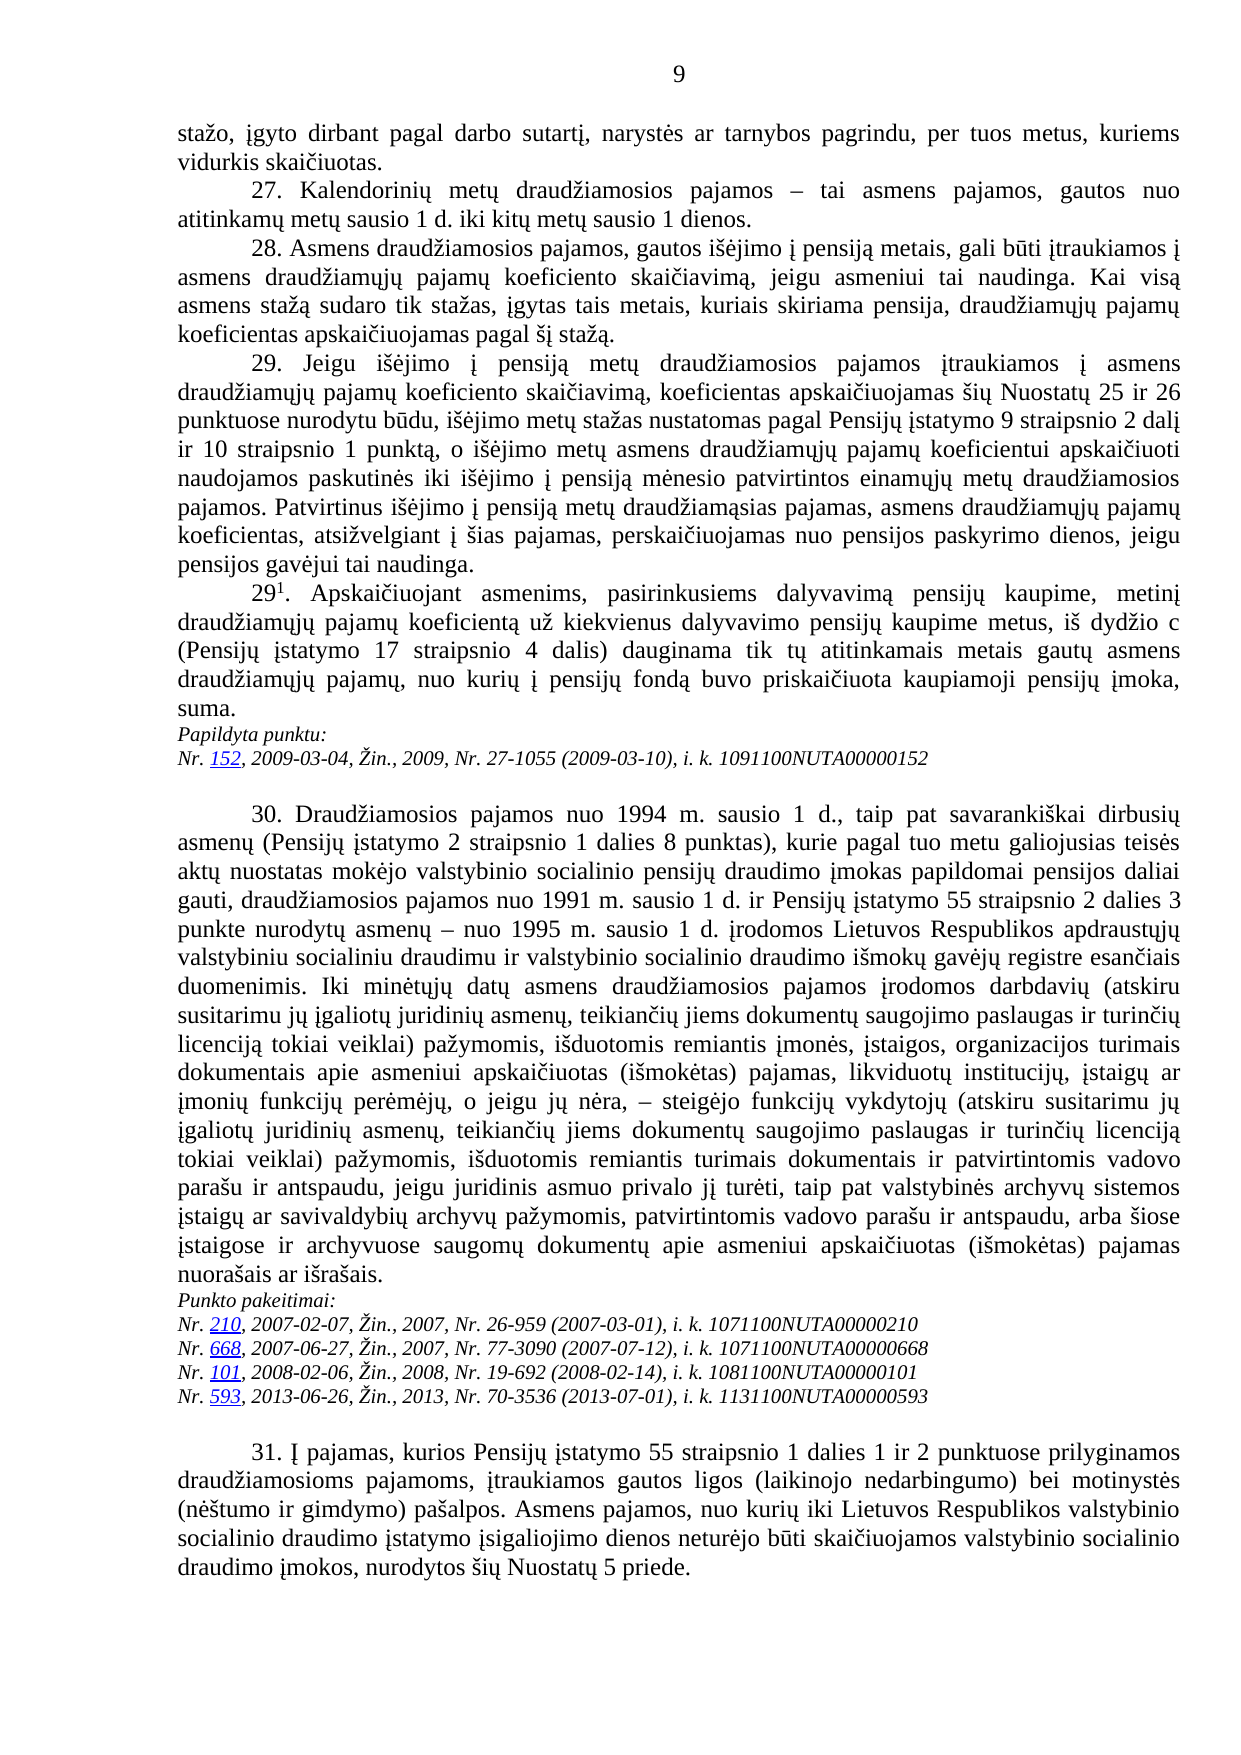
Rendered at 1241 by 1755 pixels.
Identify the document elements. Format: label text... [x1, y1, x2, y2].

text Nr. 593, 2013-06-26, Žin., 2013, Nr. 70-3536 (2013-07-01), i. k. 1131100NUTA00000593 [177, 1384, 1181, 1408]
text Nr. 668, 2007-06-27, Žin., 2007, Nr. 77-3090 (2007-07-12), i. k. 1071100NUTA00000668 [177, 1336, 1181, 1360]
text Nr. 210, 2007-02-07, Žin., 2007, Nr. 26-959 (2007-03-01), i. k. 1071100NUTA00000210 [177, 1312, 1181, 1336]
text 30. Draudžiamosios pajamos nuo 1994 m. sausio 1 d., taip pat savarankiškai dirbusių asmenų (Pensijų įstatymo 2 straipsnio 1 dalies 8 punktas), kurie pagal tuo metu galiojusias teisės aktų nuostatas mokėjo valstybinio socialinio pensijų draudimo įmokas papildomai pensijos daliai gauti, draudžiamosios pajamos nuo 1991 m. sausio 1 d. ir Pensijų įstatymo 55 straipsnio 2 dalies 3 punkte nurodytų asmenų – nuo 1995 m. sausio 1 d. įrodomos Lietuvos Respublikos apdraustųjų valstybiniu socialiniu draudimu ir valstybinio socialinio draudimo išmokų gavėjų registre esančiais duomenimis. Iki minėtųjų datų asmens draudžiamosios pajamos įrodomos darbdavių (atskiru susitarimu jų įgaliotų juridinių asmenų, teikiančių jiems dokumentų saugojimo paslaugas ir turinčių licenciją tokiai veiklai) pažymomis, išduotomis remiantis įmonės, įstaigos, organizacijos turimais dokumentais apie asmeniui apskaičiuotas (išmokėtas) pajamas, likviduotų institucijų, įstaigų ar įmonių funkcijų perėmėjų, o jeigu jų nėra, – steigėjo funkcijų vykdytojų (atskiru susitarimu jų įgaliotų juridinių asmenų, teikiančių jiems dokumentų saugojimo paslaugas ir turinčių licenciją tokiai veiklai) pažymomis, išduotomis remiantis turimais dokumentais ir patvirtintomis vadovo parašu ir antspaudu, jeigu juridinis asmuo privalo jį turėti, taip pat valstybinės archyvų sistemos įstaigų ar savivaldybių archyvų pažymomis, patvirtintomis vadovo parašu ir antspaudu, arba šiose įstaigose ir archyvuose saugomų dokumentų apie asmeniui apskaičiuotas (išmokėtas) pajamas nuorašais ar išrašais. [177, 799, 1181, 1287]
text Papildyta punktu: [177, 722, 1181, 746]
text Punkto pakeitimai: [177, 1287, 1181, 1312]
text 28. Asmens draudžiamosios pajamos, gautos išėjimo į pensiją metais, gali būti įtraukiamos į asmens draudžiamųjų pajamų koeficiento skaičiavimą, jeigu asmeniui tai naudinga. Kai visą asmens stažą sudaro tik stažas, įgytas tais metais, kuriais skiriama pensija, draudžiamųjų pajamų koeficientas apskaičiuojamas pagal šį stažą. [177, 233, 1181, 348]
text 27. Kalendorinių metų draudžiamosios pajamos – tai asmens pajamos, gautos nuo atitinkamų metų sausio 1 d. iki kitų metų sausio 1 dienos. [177, 176, 1181, 233]
text Nr. 101, 2008-02-06, Žin., 2008, Nr. 19-692 (2008-02-14), i. k. 1081100NUTA00000101 [177, 1360, 1181, 1384]
text 29. Jeigu išėjimo į pensiją metų draudžiamosios pajamos įtraukiamos į asmens draudžiamųjų pajamų koeficiento skaičiavimą, koeficientas apskaičiuojamas šių Nuostatų 25 ir 26 punktuose nurodytu būdu, išėjimo metų stažas nustatomas pagal Pensijų įstatymo 9 straipsnio 2 dalį ir 10 straipsnio 1 punktą, o išėjimo metų asmens draudžiamųjų pajamų koeficientui apskaičiuoti naudojamos paskutinės iki išėjimo į pensiją mėnesio patvirtintos einamųjų metų draudžiamosios pajamos. Patvirtinus išėjimo į pensiją metų draudžiamąsias pajamas, asmens draudžiamųjų pajamų koeficientas, atsižvelgiant į šias pajamas, perskaičiuojamas nuo pensijos paskyrimo dienos, jeigu pensijos gavėjui tai naudinga. [177, 348, 1181, 578]
text Nr. 152, 2009-03-04, Žin., 2009, Nr. 27-1055 (2009-03-10), i. k. 1091100NUTA00000152 [177, 746, 1181, 770]
text 291. Apskaičiuojant asmenims, pasirinkusiems dalyvavimą pensijų kaupime, metinį draudžiamųjų pajamų koeficientą už kiekvienus dalyvavimo pensijų kaupime metus, iš dydžio c (Pensijų įstatymo 17 straipsnio 4 dalis) dauginama tik tų atitinkamais metais gautų asmens draudžiamųjų pajamų, nuo kurių į pensijų fondą buvo priskaičiuota kaupiamoji pensijų įmoka, suma. [177, 578, 1181, 722]
text 31. Į pajamas, kurios Pensijų įstatymo 55 straipsnio 1 dalies 1 ir 2 punktuose prilyginamos draudžiamosioms pajamoms, įtraukiamos gautos ligos (laikinojo nedarbingumo) bei motinystės (nėštumo ir gimdymo) pašalpos. Asmens pajamos, nuo kurių iki Lietuvos Respublikos valstybinio socialinio draudimo įstatymo įsigaliojimo dienos neturėjo būti skaičiuojamos valstybinio socialinio draudimo įmokos, nurodytos šių Nuostatų 5 priede. [177, 1437, 1181, 1580]
text stažo, įgyto dirbant pagal darbo sutartį, narystės ar tarnybos pagrindu, per tuos metus, kuriems vidurkis skaičiuotas. [177, 118, 1181, 176]
